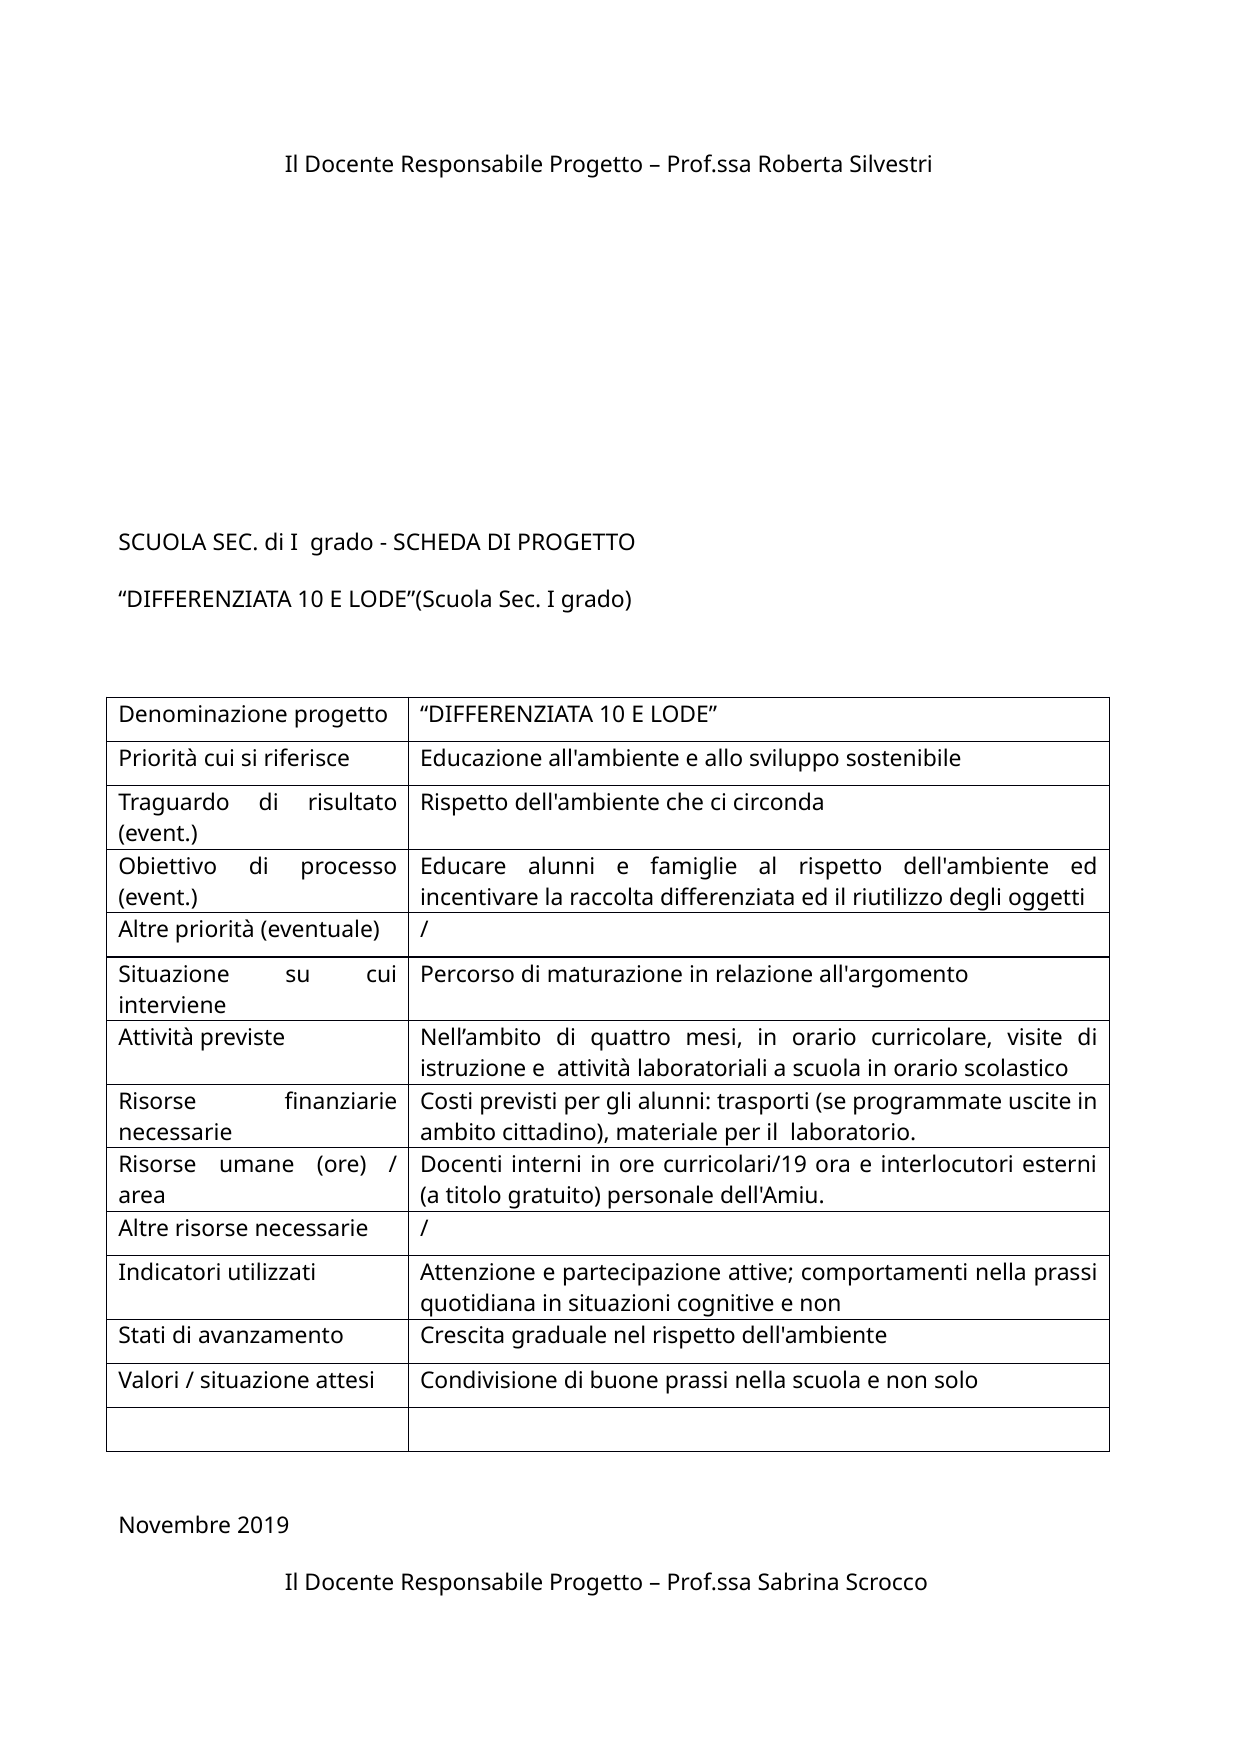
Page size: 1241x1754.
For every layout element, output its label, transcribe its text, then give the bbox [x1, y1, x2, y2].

table_cell Situazione su cui interviene [107, 958, 408, 1020]
table_cell Risorse finanziarie necessarie [107, 1085, 408, 1147]
table_cell Crescita graduale nel rispetto dell'ambiente [409, 1320, 1109, 1363]
table_cell Priorità cui si riferisce [107, 742, 408, 785]
table_cell Condivisione di buone prassi nella scuola e non solo [409, 1364, 1109, 1407]
table_cell / [409, 1212, 1109, 1255]
table_cell Percorso di maturazione in relazione all'argomento [409, 958, 1109, 1020]
table_cell Docenti interni in ore curricolari/19 ora e interlocutori esterni (a titolo gratuito) personale dell'Amiu. [409, 1148, 1109, 1211]
table_cell Attività previste [107, 1021, 408, 1083]
table_cell Risorse umane (ore) / area [107, 1148, 408, 1211]
table_cell Nell’ambito di quattro mesi, in orario curricolare, visite di istruzione e attività laboratoriali a scuola in orario scolastico [409, 1021, 1109, 1083]
table_cell / [409, 913, 1109, 956]
table_cell Altre priorità (eventuale) [107, 913, 408, 956]
text “DIFFERENZIATA 10 E LODE”(Scuola Sec. I grado) [118, 583, 1122, 614]
table_cell Rispetto dell'ambiente che ci circonda [409, 786, 1109, 849]
table_cell Valori / situazione attesi [107, 1364, 408, 1407]
text Il Docente Responsabile Progetto – Prof.ssa Roberta Silvestri [118, 148, 1122, 179]
table_cell Traguardo di risultato (event.) [107, 786, 408, 849]
table_cell Indicatori utilizzati [107, 1256, 408, 1318]
text Il Docente Responsabile Progetto – Prof.ssa Sabrina Scrocco [118, 1566, 1122, 1597]
table_cell Costi previsti per gli alunni: trasporti (se programmate uscite in ambito cittadino), materiale per il laboratorio. [409, 1085, 1109, 1147]
table_cell Educare alunni e famiglie al rispetto dell'ambiente ed incentivare la raccolta differenziata ed il riutilizzo degli oggetti [409, 850, 1109, 912]
table_header “DIFFERENZIATA 10 E LODE” [409, 698, 1109, 741]
table_header Denominazione progetto [107, 698, 408, 741]
text Novembre 2019 [118, 1509, 1122, 1540]
text SCUOLA SEC. di I grado - SCHEDA DI PROGETTO [118, 526, 1122, 557]
table_cell [409, 1408, 1109, 1451]
table_cell Altre risorse necessarie [107, 1212, 408, 1255]
table_cell Stati di avanzamento [107, 1320, 408, 1363]
table_cell Obiettivo di processo (event.) [107, 850, 408, 912]
table_cell [107, 1408, 408, 1451]
table_cell Educazione all'ambiente e allo sviluppo sostenibile [409, 742, 1109, 785]
table_cell Attenzione e partecipazione attive; comportamenti nella prassi quotidiana in situazioni cognitive e non [409, 1256, 1109, 1318]
